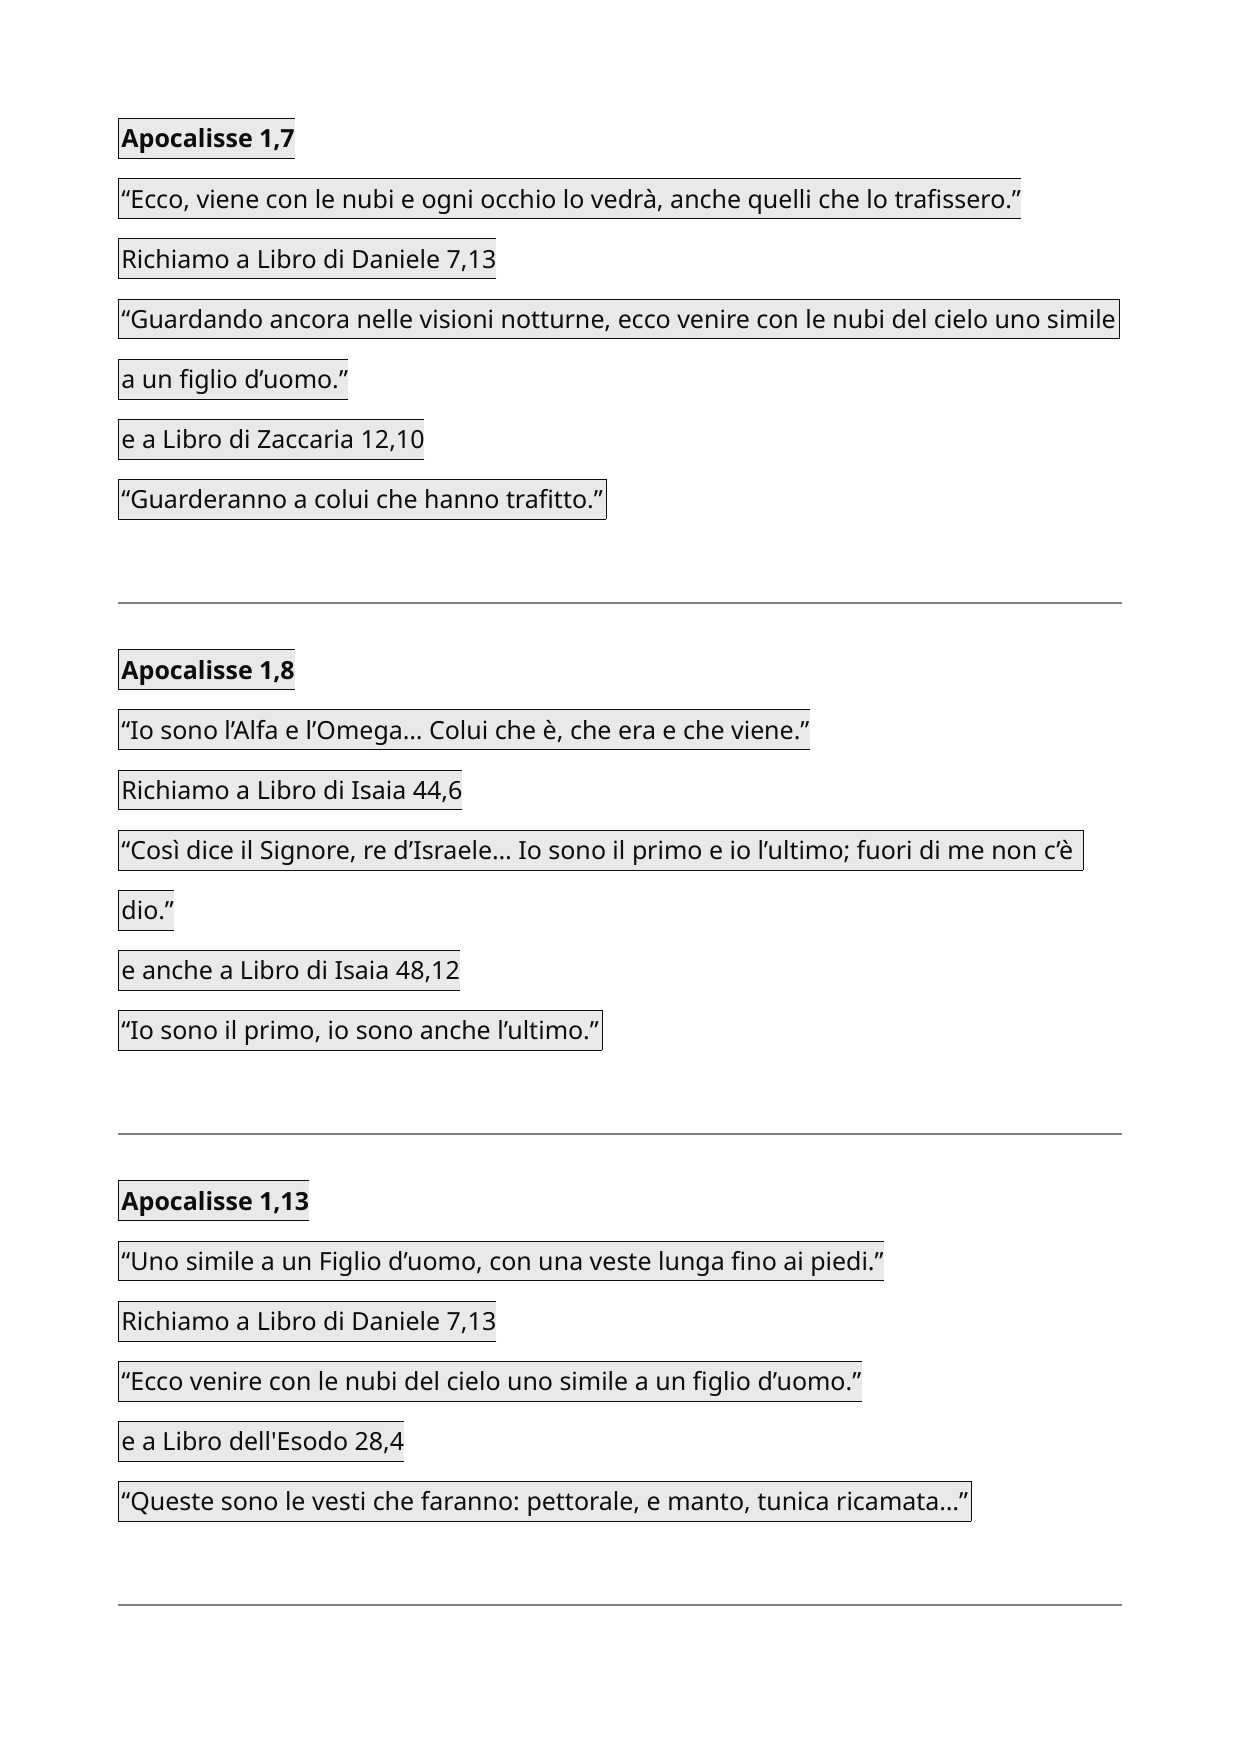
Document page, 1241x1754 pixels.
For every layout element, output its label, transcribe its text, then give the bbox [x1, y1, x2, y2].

text Apocalisse 1,13 “Uno simile a un Figlio d’uomo, con una veste lunga fino ai piedi.” Richiamo a Libro di Daniele 7,13 “Ecco venire con le nubi del cielo uno simile a un figlio d’uomo.” e a Libro dell'Esodo 28,4 “Queste sono le vesti che faranno: pettorale, e manto, tunica ricamata…” [118, 1180, 1122, 1521]
text Apocalisse 1,8 “Io sono l’Alfa e l’Omega… Colui che è, che era e che viene.” Richiamo a Libro di Isaia 44,6 “Così dice il Signore, re d’Israele… Io sono il primo e io l’ultimo; fuori di me non c’è dio.” e anche a Libro di Isaia 48,12 “Io sono il primo, io sono anche l’ultimo.” [118, 649, 1122, 1050]
text Apocalisse 1,7 “Ecco, viene con le nubi e ogni occhio lo vedrà, anche quelli che lo trafissero.” Richiamo a Libro di Daniele 7,13 “Guardando ancora nelle visioni notturne, ecco venire con le nubi del cielo uno simile a un figlio d’uomo.” e a Libro di Zaccaria 12,10 “Guarderanno a colui che hanno trafitto.” [118, 118, 1122, 519]
